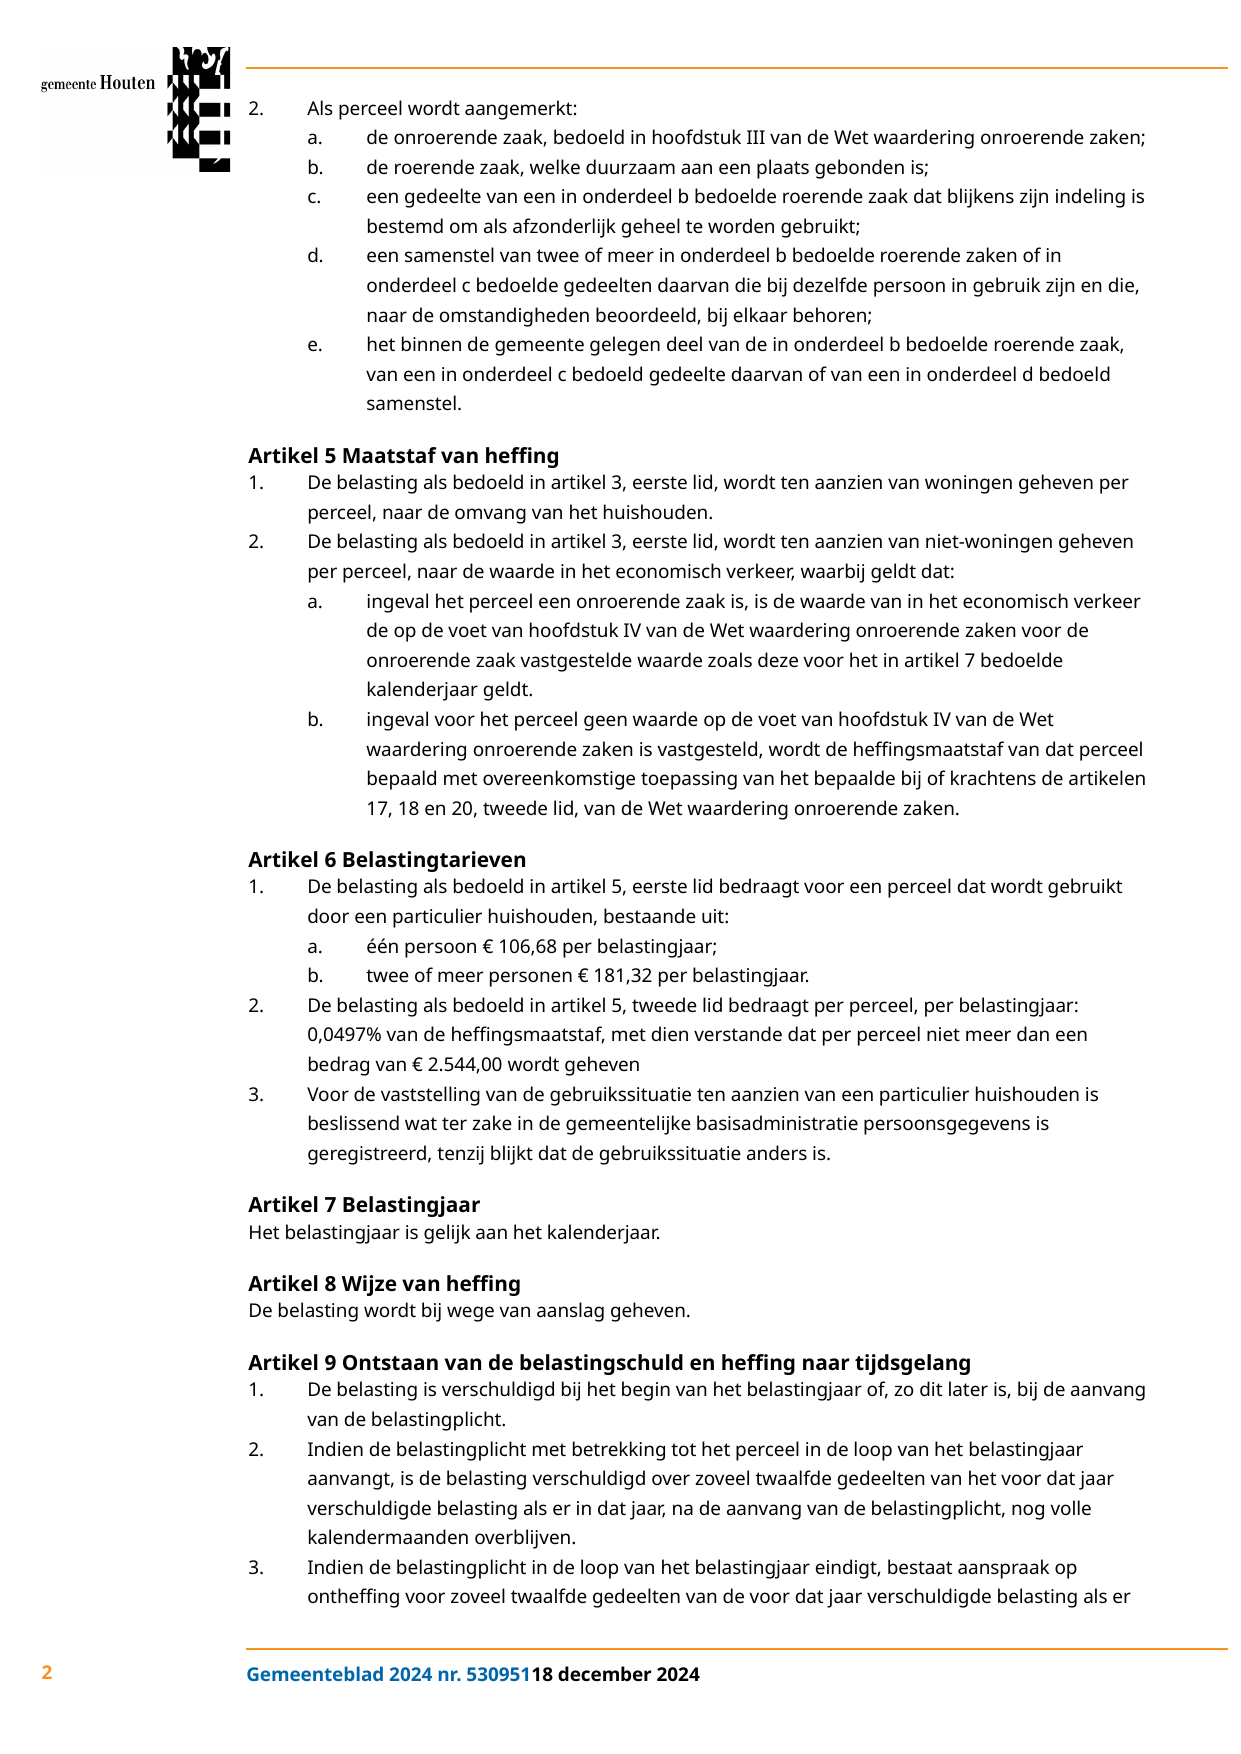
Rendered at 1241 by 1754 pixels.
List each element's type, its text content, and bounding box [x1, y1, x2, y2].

list De belasting als bedoeld in artikel 5, eerste lid bedraagt voor een perceel dat wordt gebruikt door een particulier huishouden, bestaande uit: [248, 874, 1152, 929]
text Artikel 8 Wijze van heffing [248, 1269, 1152, 1298]
list één persoon € 106,68 per belastingjaar; [307, 933, 1152, 959]
list Indien de belastingplicht met betrekking tot het perceel in de loop van het belastingjaar aanvangt, is de belasting verschuldigd over zoveel twaalfde gedeelten van het voor dat jaar verschuldigde belasting als er in dat jaar, na de aanvang van de belastingplicht, nog volle kalendermaanden overblijven. [248, 1436, 1152, 1550]
text De belasting wordt bij wege van aanslag geheven. [248, 1298, 1152, 1323]
list ingeval het perceel een onroerende zaak is, is de waarde van in het economisch verkeer de op de voet van hoofdstuk IV van de Wet waardering onroerende zaken voor de onroerende zaak vastgestelde waarde zoals deze voor het in artikel 7 bedoelde kalenderjaar geldt. [307, 588, 1152, 702]
text Artikel 6 Belastingtarieven [248, 845, 1152, 874]
text Artikel 5 Maatstaf van heffing [248, 441, 1152, 469]
list de roerende zaak, welke duurzaam aan een plaats gebonden is; [307, 154, 1152, 180]
list De belasting als bedoeld in artikel 5, tweede lid bedraagt per perceel, per belastingjaar: [248, 992, 1152, 1018]
list een samenstel van twee of meer in onderdeel b bedoelde roerende zaken of in onderdeel c bedoelde gedeelten daarvan die bij dezelfde persoon in gebruik zijn en die, naar de omstandigheden beoordeeld, bij elkaar behoren; [307, 243, 1152, 328]
list 0,0497% van de heffingsmaatstaf, met dien verstande dat per perceel niet meer dan een bedrag van € 2.544,00 wordt geheven [248, 1022, 1152, 1077]
list Als perceel wordt aangemerkt: [248, 95, 1152, 121]
list twee of meer personen € 181,32 per belastingjaar. [307, 962, 1152, 988]
text Het belastingjaar is gelijk aan het kalenderjaar. [248, 1219, 1152, 1244]
list De belasting is verschuldigd bij het begin van het belastingjaar of, zo dit later is, bij de aanvang van de belastingplicht. [248, 1377, 1152, 1432]
list De belasting als bedoeld in artikel 3, eerste lid, wordt ten aanzien van woningen geheven per perceel, naar de omvang van het huishouden. [248, 469, 1152, 525]
list het binnen de gemeente gelegen deel van de in onderdeel b bedoelde roerende zaak, van een in onderdeel c bedoeld gedeelte daarvan of van een in onderdeel d bedoeld samenstel. [307, 331, 1152, 416]
list de onroerende zaak, bedoeld in hoofdstuk III van de Wet waardering onroerende zaken; [307, 124, 1152, 150]
list Indien de belastingplicht in de loop van het belastingjaar eindigt, bestaat aanspraak op ontheffing voor zoveel twaalfde gedeelten van de voor dat jaar verschuldigde belasting als er [248, 1554, 1152, 1609]
list een gedeelte van een in onderdeel b bedoelde roerende zaak dat blijkens zijn indeling is bestemd om als afzonderlijk geheel te worden gebruikt; [307, 183, 1152, 239]
list ingeval voor het perceel geen waarde op de voet van hoofdstuk IV van de Wet waardering onroerende zaken is vastgesteld, wordt de heffingsmaatstaf van dat perceel bepaald met overeenkomstige toepassing van het bepaalde bij of krachtens de artikelen 17, 18 en 20, tweede lid, van de Wet waardering onroerende zaken. [307, 706, 1152, 821]
list Voor de vaststelling van de gebruikssituatie ten aanzien van een particulier huishouden is beslissend wat ter zake in de gemeentelijke basisadministratie persoonsgegevens is geregistreerd, tenzij blijkt dat de gebruikssituatie anders is. [248, 1081, 1152, 1166]
text Artikel 9 Ontstaan van de belastingschuld en heffing naar tijdsgelang [248, 1348, 1152, 1377]
list De belasting als bedoeld in artikel 3, eerste lid, wordt ten aanzien van niet-woningen geheven per perceel, naar de waarde in het economisch verkeer, waarbij geldt dat: [248, 529, 1152, 584]
picture [41, 47, 231, 172]
text Artikel 7 Belastingjaar [248, 1190, 1152, 1219]
